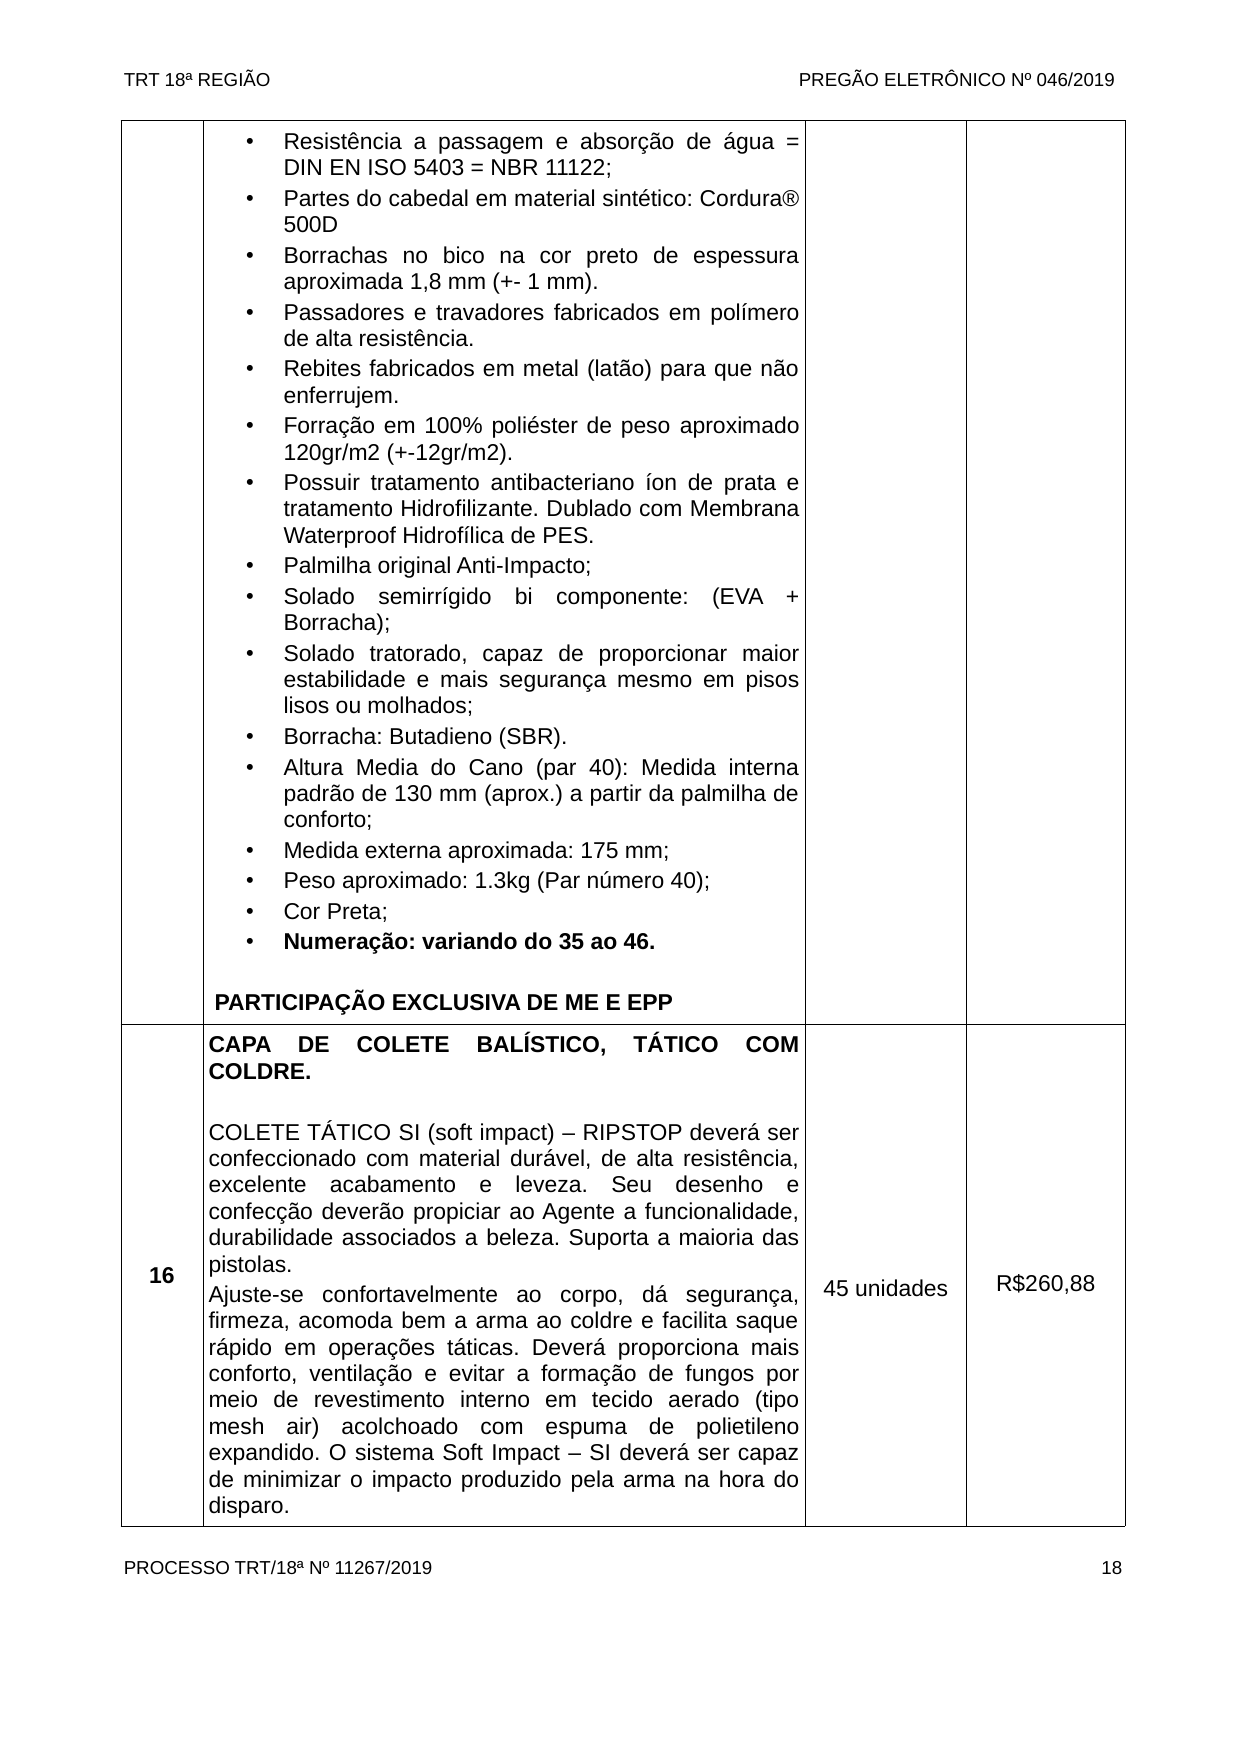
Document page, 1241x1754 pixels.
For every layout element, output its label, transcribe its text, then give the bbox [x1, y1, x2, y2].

table_cell [967, 121, 1125, 1023]
table_cell 45 unidades [806, 1025, 966, 1526]
table_cell BOTA TÁTICA. Bota tática para uso operacional, de cano médio capaz de proporcionar ao Agente mais agilidade e leveza com design confortável. Bota Operacional tipo: FELINE F5 DRY PRO de cano médio Confeccionada em couro, Cordura® 500D Rip Stop e solado bi-componente ou outra marca/modelo equivalente ou superior. Características essenciais: Partes em couro nobuck graxo hidrofugado, com de espessura aproximada de 18/20 linhas (1,8 a 2,0 mm), dublado com tecido em poliamida. Acolchoamento em Espuma PU e Latex 2 mm aproximadamente. Resistência a passagem e absorção de água = DIN EN ISO 5403 = NBR 11122; Partes do cabedal em material sintético: Cordura® 500D Borrachas no bico na cor preto de espessura aproximada 1,8 mm (+- 1 mm). Passadores e travadores fabricados em polímero de alta resistência. Rebites fabricados em metal (latão) para que não enferrujem. Forração em 100% poliéster de peso aproximado 120gr/m2 (+-12gr/m2). Possuir tratamento antibacteriano íon de prata e tratamento Hidrofilizante. Dublado com Membrana Waterproof Hidrofílica de PES. Palmilha original Anti-Impacto; Solado semirrígido bi componente: (EVA + Borracha); Solado tratorado, capaz de proporcionar maior estabilidade e mais segurança mesmo em pisos lisos ou molhados; Borracha: Butadieno (SBR). Altura Media do Cano (par 40): Medida interna padrão de 130 mm (aprox.) a partir da palmilha de conforto; Medida externa aproximada: 175 mm; Peso aproximado: 1.3kg (Par número 40); Cor Preta; Numeração: variando do 35 ao 46. PARTICIPAÇÃO EXCLUSIVA DE ME E EPP [204, 121, 805, 1023]
table_cell [122, 121, 203, 1023]
table_cell 16 [122, 1025, 203, 1526]
table_cell CAPA DE COLETE BALÍSTICO, TÁTICO COM COLDRE. COLETE TÁTICO SI (soft impact) – RIPSTOP deverá ser confeccionado com material durável, de alta resistência, excelente acabamento e leveza. Seu desenho e confecção deverão propiciar ao Agente a funcionalidade, durabilidade associados a beleza. Suporta a maioria das pistolas. Ajuste-se confortavelmente ao corpo, dá segurança, firmeza, acomoda bem a arma ao coldre e facilita saque rápido em operações táticas. Deverá proporciona mais conforto, ventilação e evitar a formação de fungos por meio de revestimento interno em tecido aerado (tipo mesh air) acolchoado com espuma de polietileno expandido. O sistema Soft Impact – SI deverá ser capaz de minimizar o impacto produzido pela arma na hora do disparo. Colete tático com coldre frontal do tipo colete tático si – ripstop da marca cia militar modelo cm1003 ou outra marca/modelo equivalente ou superior. Características essenciais: Capa colete com Coldre em nylon Rip-stop; Coldre frontal com fechamento por botão Acabamento emborrachado; Alça de resgate nas costas reforçada; Porta rádio HT elástico com fechamento por botão; Três portas carregadores para pistola e bolsos frontais com fechamento em velcro; Velcro para tarjeta e distintivo na parte frontal e traseira Porta bolsa de hidratação (Camel Bak) ou objetos com fechamento em velcro na parte traseira acolchoado e fechos para travas a bolsa; Ajuste de tamanho em velcro Fechos tipo Tic-Tac na cintura, Fitas de acabamento nos ombros em nylon. Revestimento interno em tecido aerado MESH AIR acolchoado com espuma de polietileno expandido para melhor transpiração e conforto; Compartimento para acoplar placas de proteção (não inclusas) na parte frontal e dorsal fechamento por zíper. Acessórios componentes: PARTE FRONTAL Coldre Universal destro com regulagem de pressão e velcro; 01 bolso multiuso reguláveis 20 cm x 16 cm aproximadamente; 03 portas carregadores horizontais reguláveis 16 cm x 4 cm aproximadamente; 01 bolso superior multiuso regulável 14 cm x 13 cm aproximadamente; 01 porta rádio ou celular modular 12 cm x 8 cm regulagem elástica aproximadamente; PARTE DORSAL: 01 porta cantil Hidrat (tipo Camelbak) para refil 2 litros Dimensões 22 cm x 38 cm aproximadamente; TAMANHOS: P Altura 53 cm Largura 51 cm Largura ombro 37 cm. M Altura 54 cm Largura 56 cm Largura Ombro 39 cm G Altura 58 cm Largura 61 cm Largura do ombr41 cm GG Altura 61 cm Largura 63 cm Largura do ombro 43 cm; 10% das unidades a serem adquiridas poderão ser solicitadas para o usuário canhoto. PARTICIPAÇÃO EXCLUSIVA DE ME E EPP [204, 1025, 805, 1526]
table_cell R$260,88 [967, 1025, 1125, 1526]
table_cell [806, 121, 966, 1023]
